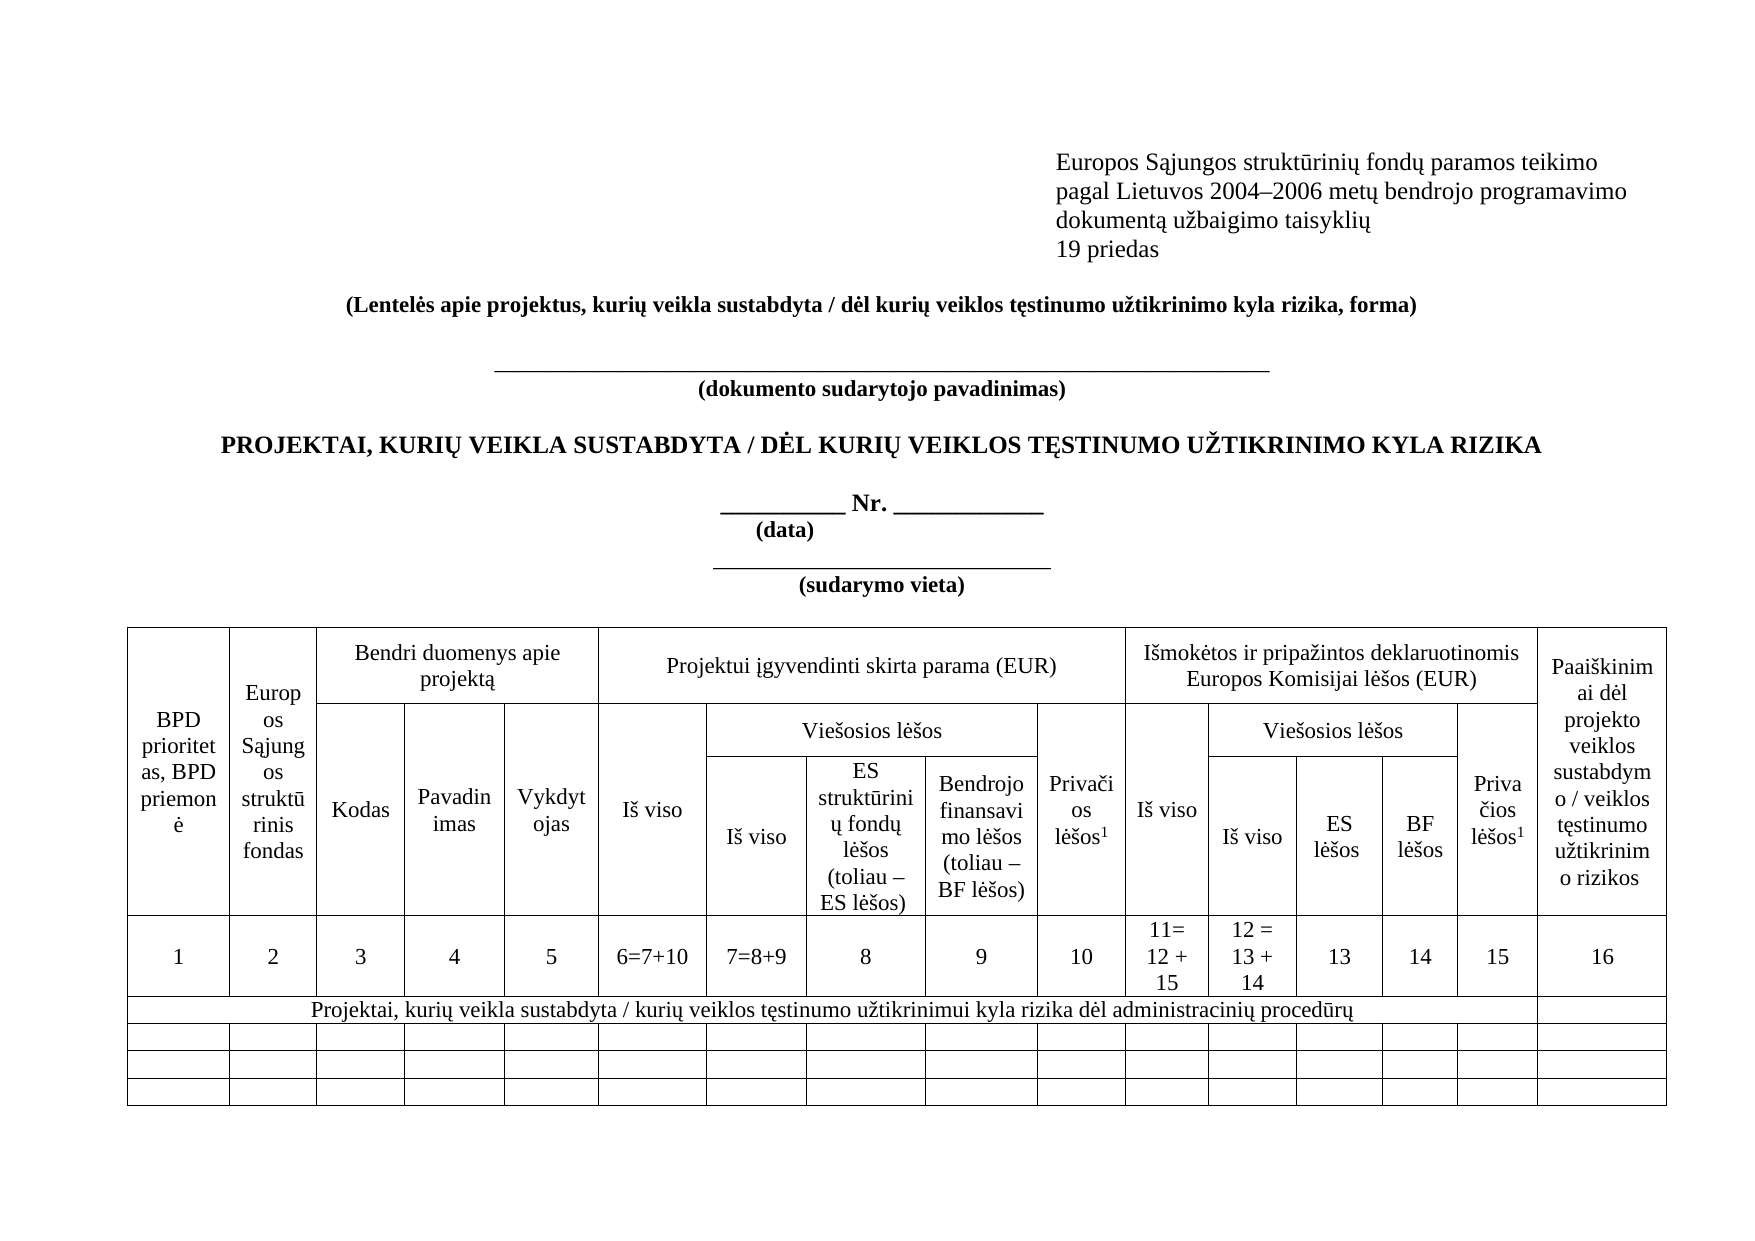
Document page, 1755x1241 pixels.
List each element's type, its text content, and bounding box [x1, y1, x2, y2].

table_cell 4 [405, 916, 504, 996]
table_cell [926, 1079, 1037, 1105]
table_cell [1038, 1051, 1125, 1078]
table_cell [505, 1051, 598, 1078]
table_cell 11= 12 + 15 [1126, 916, 1208, 996]
table_cell 16 [1538, 916, 1666, 996]
text __________ Nr. ____________ [127, 488, 1636, 516]
table_cell [230, 1024, 316, 1050]
table_cell [599, 1079, 706, 1105]
table_cell ES lėšos [1297, 757, 1382, 915]
table_header Bendri duomenys apie projektą [317, 628, 598, 703]
table_cell Pavadinimas [405, 704, 504, 915]
table_cell 8 [807, 916, 925, 996]
table_cell Viešosios lėšos [1209, 704, 1457, 756]
text ______________________________________________________________ [127, 346, 1636, 375]
table_cell [1209, 1079, 1296, 1105]
table_cell [505, 1024, 598, 1050]
table_cell [505, 1079, 598, 1105]
table_cell [1209, 1051, 1296, 1078]
table_cell [230, 1051, 316, 1078]
table_cell Vykdytojas [505, 704, 598, 915]
table_cell [1538, 1079, 1666, 1105]
table_cell 5 [505, 916, 598, 996]
table_cell [599, 1051, 706, 1078]
table_cell [926, 1024, 1037, 1050]
table_cell [807, 1079, 925, 1105]
table_cell [1538, 1024, 1666, 1050]
table_cell [1383, 1051, 1457, 1078]
table_cell BF lėšos [1383, 757, 1457, 915]
table_cell [317, 1079, 404, 1105]
table_cell [1038, 1024, 1125, 1050]
table_cell 6=7+10 [599, 916, 706, 996]
table_cell 7=8+9 [707, 916, 806, 996]
table_cell Iš viso [599, 704, 706, 915]
table_cell [1126, 1051, 1208, 1078]
table_cell [1126, 1079, 1208, 1105]
table_cell 13 [1297, 916, 1382, 996]
table_header Paaiškinimai dėl projekto veiklos sustabdymo / veiklos tęstinumo užtikrinimo rizikos [1538, 628, 1666, 915]
table_cell [405, 1051, 504, 1078]
table_cell ES struktūrinių fondų lėšos (toliau – ES lėšos) [807, 757, 925, 915]
table_cell [1538, 1051, 1666, 1078]
table_cell 10 [1038, 916, 1125, 996]
table_cell 12 = 13 + 14 [1209, 916, 1296, 996]
table_cell [317, 1051, 404, 1078]
table_cell [128, 1051, 229, 1078]
table_cell 2 [230, 916, 316, 996]
table_cell Projektai, kurių veikla sustabdyta / kurių veiklos tęstinumo užtikrinimui kyla rizika dėl administracinių procedūrų [128, 997, 1537, 1023]
table_cell Privačios lėšos1 [1458, 704, 1537, 915]
table_header BPD prioritetas, BPD priemonė [128, 628, 229, 915]
text (sudarymo vieta) [127, 571, 1636, 598]
table_cell [1297, 1079, 1382, 1105]
table_cell [599, 1024, 706, 1050]
table_cell [1458, 1024, 1537, 1050]
text (dokumento sudarytojo pavadinimas) [127, 375, 1636, 401]
table_cell [707, 1079, 806, 1105]
table_cell [1038, 1079, 1125, 1105]
table_cell [1383, 1024, 1457, 1050]
table_cell [1383, 1079, 1457, 1105]
table_cell 15 [1458, 916, 1537, 996]
table_header Projektui įgyvendinti skirta parama (EUR) [599, 628, 1125, 703]
table_cell [807, 1051, 925, 1078]
table_header Išmokėtos ir pripažintos deklaruotinomis Europos Komisijai lėšos (EUR) [1126, 628, 1537, 703]
table_header Europos Sąjungos struktūrinis fondas [230, 628, 316, 915]
table_cell 1 [128, 916, 229, 996]
table_cell 14 [1383, 916, 1457, 996]
table_cell Kodas [317, 704, 404, 915]
text ___________________________ [127, 543, 1636, 571]
table_cell 9 [926, 916, 1037, 996]
table_cell Bendrojo finansavimo lėšos (toliau – BF lėšos) [926, 757, 1037, 915]
table_cell Iš viso [1209, 757, 1296, 915]
text Europos Sąjungos struktūrinių fondų paramos teikimo pagal Lietuvos 2004–2006 metų bendrojo programavimo dokumentą užbaigimo taisyklių [1056, 147, 1636, 234]
text (data) [756, 516, 1636, 543]
table_cell [405, 1024, 504, 1050]
table_cell [1297, 1051, 1382, 1078]
table_cell [707, 1051, 806, 1078]
table_cell [926, 1051, 1037, 1078]
text PROJEKTAI, KURIŲ VEIKLA SUSTABDYTA / DĖL KURIŲ VEIKLOS TĘSTINUMO UŽTIKRINIMO KYLA RIZIKA [127, 430, 1636, 459]
table_cell [1297, 1024, 1382, 1050]
table_cell Iš viso [1126, 704, 1208, 915]
table_cell [807, 1024, 925, 1050]
table_cell [1538, 997, 1666, 1023]
table_cell [1209, 1024, 1296, 1050]
text (Lentelės apie projektus, kurių veikla sustabdyta / dėl kurių veiklos tęstinumo užtikrinimo kyla rizika, forma) [127, 291, 1636, 317]
table_cell [1126, 1024, 1208, 1050]
table_cell [230, 1079, 316, 1105]
table_cell [128, 1079, 229, 1105]
table_cell Privačios lėšos1 [1038, 704, 1125, 915]
table_cell [1458, 1079, 1537, 1105]
table_cell Iš viso [707, 757, 806, 915]
table_cell [405, 1079, 504, 1105]
text 19 priedas [1056, 234, 1636, 262]
table_cell [128, 1024, 229, 1050]
table_cell Viešosios lėšos [707, 704, 1037, 756]
table_cell [1458, 1051, 1537, 1078]
table_cell [707, 1024, 806, 1050]
table_cell 3 [317, 916, 404, 996]
table_cell [317, 1024, 404, 1050]
